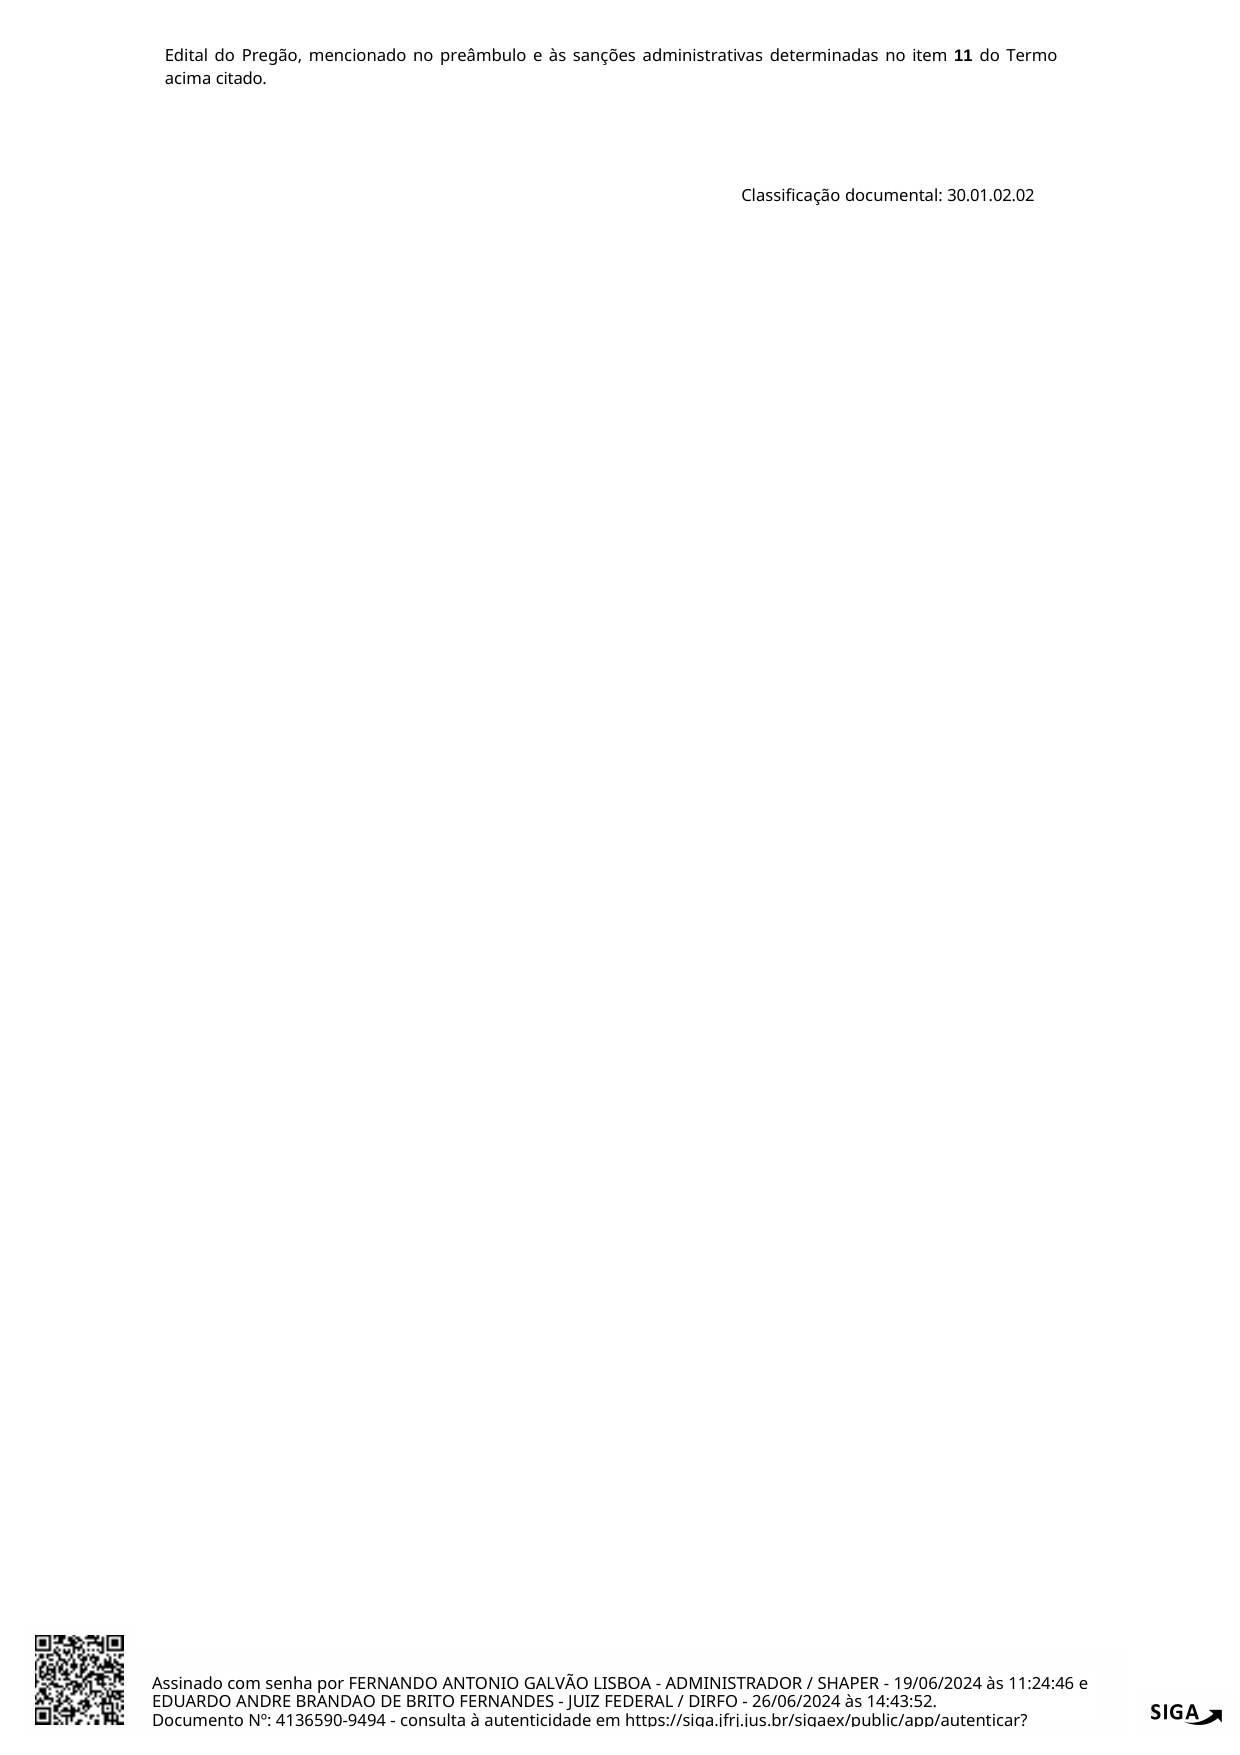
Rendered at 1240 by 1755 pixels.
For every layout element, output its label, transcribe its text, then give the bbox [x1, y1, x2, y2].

text Classificação documental: 30.01.02.02 [741, 184, 1069, 207]
list Edital do Pregão, mencionado no preâmbulo e às sanções administrativas determinadas no item 11 do Termo acima citado. [164, 44, 1057, 89]
